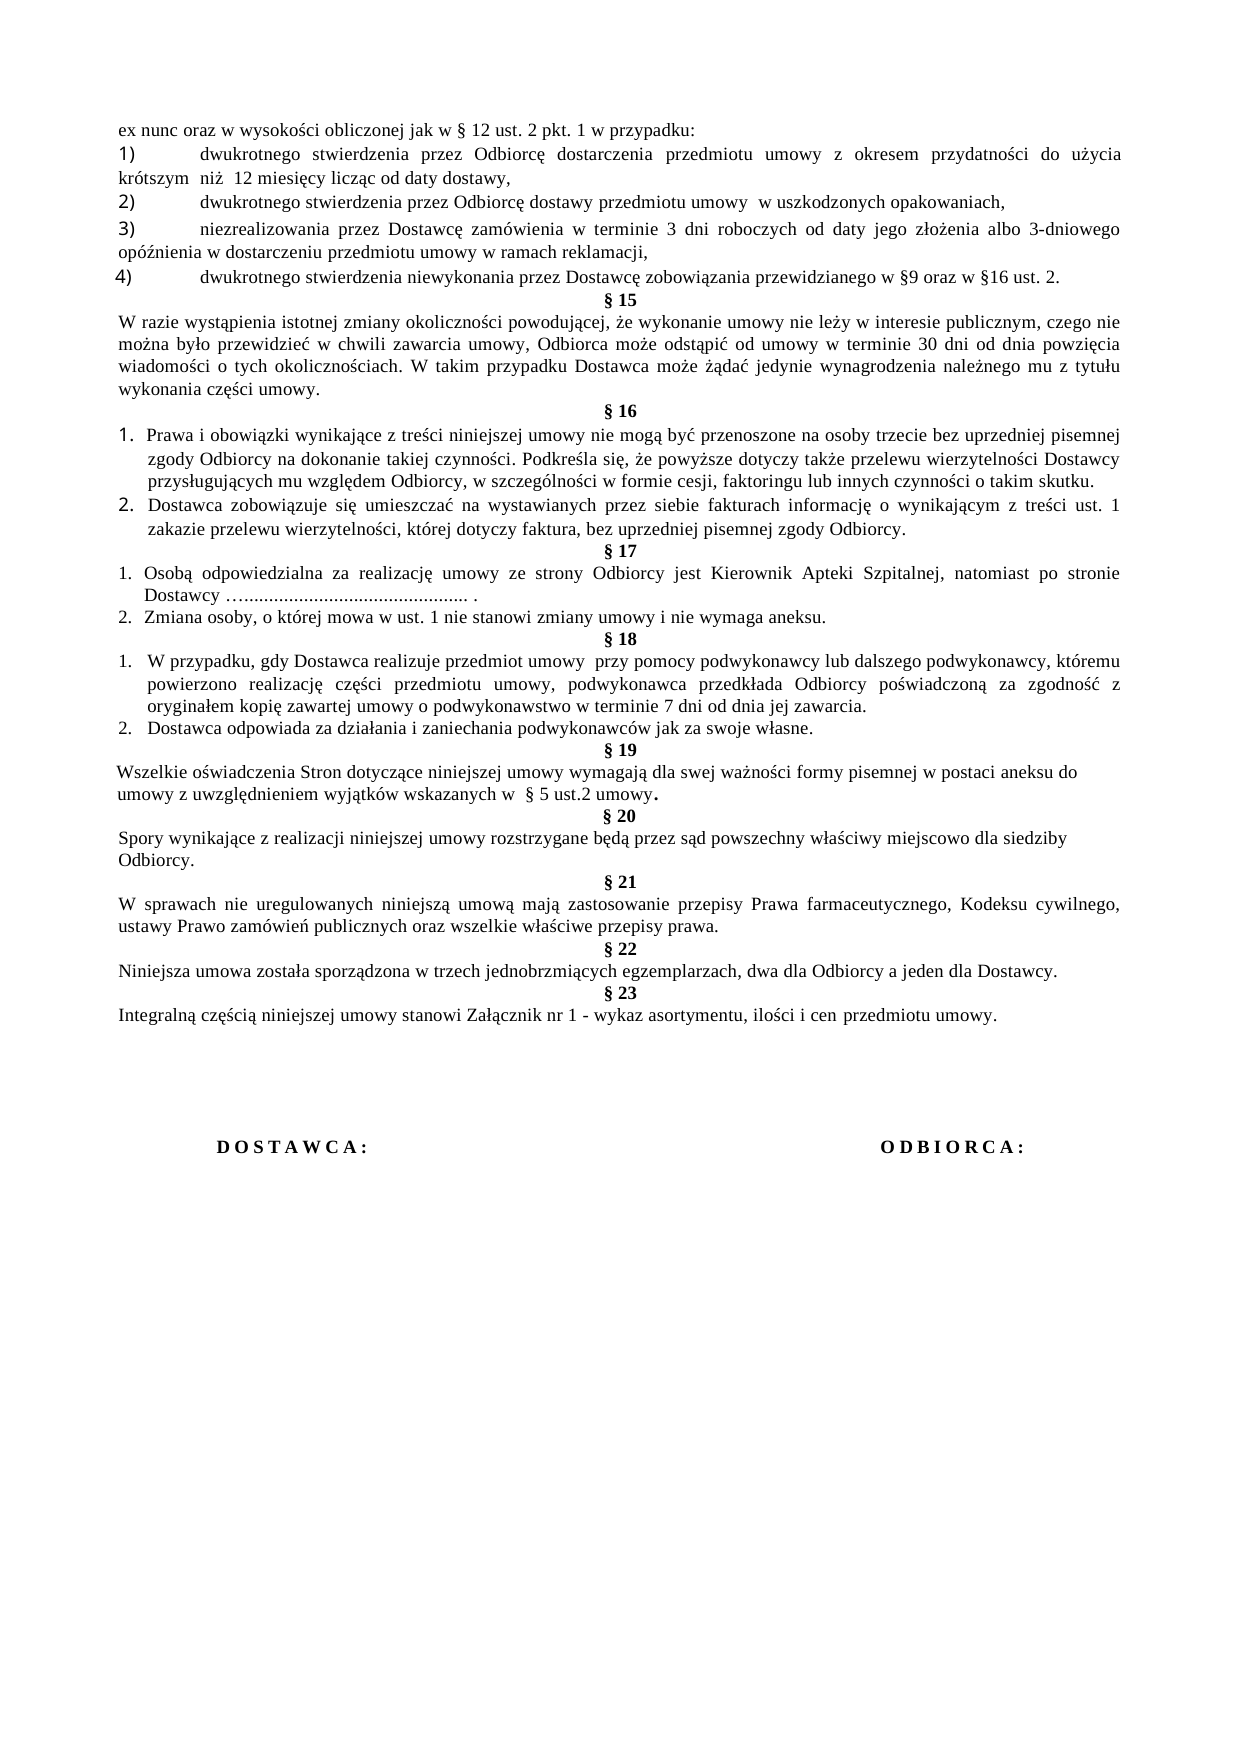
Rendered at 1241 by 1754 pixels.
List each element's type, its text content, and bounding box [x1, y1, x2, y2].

text Spory wynikające z realizacji niniejszej umowy rozstrzygane będą przez sąd powszechny właściwy miejscowo dla siedziby Odbiorcy. [118, 826, 1122, 871]
text Wszelkie oświadczenia Stron dotyczące niniejszej umowy wymagają dla swej ważności formy pisemnej w postaci aneksu do umowy z uwzględnieniem wyjątków wskazanych w § 5 ust.2 umowy. [116, 760, 1122, 804]
text DOSTAWCA: ODBIORCA: [118, 1136, 1122, 1158]
text § 22 [118, 937, 1122, 959]
text Niniejsza umowa została sporządzona w trzech jednobrzmiących egzemplarzach, dwa dla Odbiorcy a jeden dla Dostawcy. [118, 959, 1122, 981]
list dwukrotnego stwierdzenia przez Odbiorcę dostarczenia przedmiotu umowy z okresem przydatności do użycia krótszym niż 12 miesięcy licząc od daty dostawy, [118, 140, 1122, 188]
text § 18 [118, 628, 1122, 650]
list Dostawca odpowiada za działania i zaniechania podwykonawców jak za swoje własne. [118, 716, 1122, 738]
list dwukrotnego stwierdzenia niewykonania przez Dostawcę zobowiązania przewidzianego w §9 oraz w §16 ust. 2. [115, 262, 1122, 288]
text § 20 [116, 804, 1122, 826]
text Integralną częścią niniejszej umowy stanowi Załącznik nr 1 - wykaz asortymentu, ilości i cen przedmiotu umowy. [118, 1003, 1122, 1025]
list dwukrotnego stwierdzenia przez Odbiorcę dostawy przedmiotu umowy w uszkodzonych opakowaniach, [118, 188, 1122, 214]
list Osobą odpowiedzialna za realizację umowy ze strony Odbiorcy jest Kierownik Apteki Szpitalnej, natomiast po stronie Dostawcy …............................................. . [118, 561, 1122, 606]
text W razie wystąpienia istotnej zmiany okoliczności powodującej, że wykonanie umowy nie leży w interesie publicznym, czego nie można było przewidzieć w chwili zawarcia umowy, Odbiorca może odstąpić od umowy w terminie 30 dni od dnia powzięcia wiadomości o tych okolicznościach. W takim przypadku Dostawca może żądać jedynie wynagrodzenia należnego mu z tytułu wykonania części umowy. [118, 311, 1122, 399]
list Dostawca zobowiązuje się umieszczać na wystawianych przez siebie fakturach informację o wynikającym z treści ust. 1 zakazie przelewu wierzytelności, której dotyczy faktura, bez uprzedniej pisemnej zgody Odbiorcy. [118, 491, 1122, 539]
text ex nunc oraz w wysokości obliczonej jak w § 12 ust. 2 pkt. 1 w przypadku: [118, 118, 1122, 140]
list Zmiana osoby, o której mowa w ust. 1 nie stanowi zmiany umowy i nie wymaga aneksu. [118, 606, 1122, 628]
text § 16 [118, 399, 1122, 421]
text § 19 [118, 738, 1122, 760]
text W sprawach nie uregulowanych niniejszą umową mają zastosowanie przepisy Prawa farmaceutycznego, Kodeksu cywilnego, ustawy Prawo zamówień publicznych oraz wszelkie właściwe przepisy prawa. [118, 893, 1122, 937]
text § 15 [118, 288, 1122, 311]
text § 21 [118, 871, 1122, 893]
text § 17 [118, 539, 1122, 561]
list niezrealizowania przez Dostawcę zamówienia w terminie 3 dni roboczych od daty jego złożenia albo 3-dniowego opóźnienia w dostarczeniu przedmiotu umowy w ramach reklamacji, [118, 214, 1122, 262]
list Prawa i obowiązki wynikające z treści niniejszej umowy nie mogą być przenoszone na osoby trzecie bez uprzedniej pisemnej zgody Odbiorcy na dokonanie takiej czynności. Podkreśla się, że powyższe dotyczy także przelewu wierzytelności Dostawcy przysługujących mu względem Odbiorcy, w szczególności w formie cesji, faktoringu lub innych czynności o takim skutku. [118, 421, 1122, 491]
text § 23 [118, 981, 1122, 1003]
list W przypadku, gdy Dostawca realizuje przedmiot umowy przy pomocy podwykonawcy lub dalszego podwykonawcy, któremu powierzono realizację części przedmiotu umowy, podwykonawca przedkłada Odbiorcy poświadczoną za zgodność z oryginałem kopię zawartej umowy o podwykonawstwo w terminie 7 dni od dnia jej zawarcia. [118, 650, 1122, 716]
